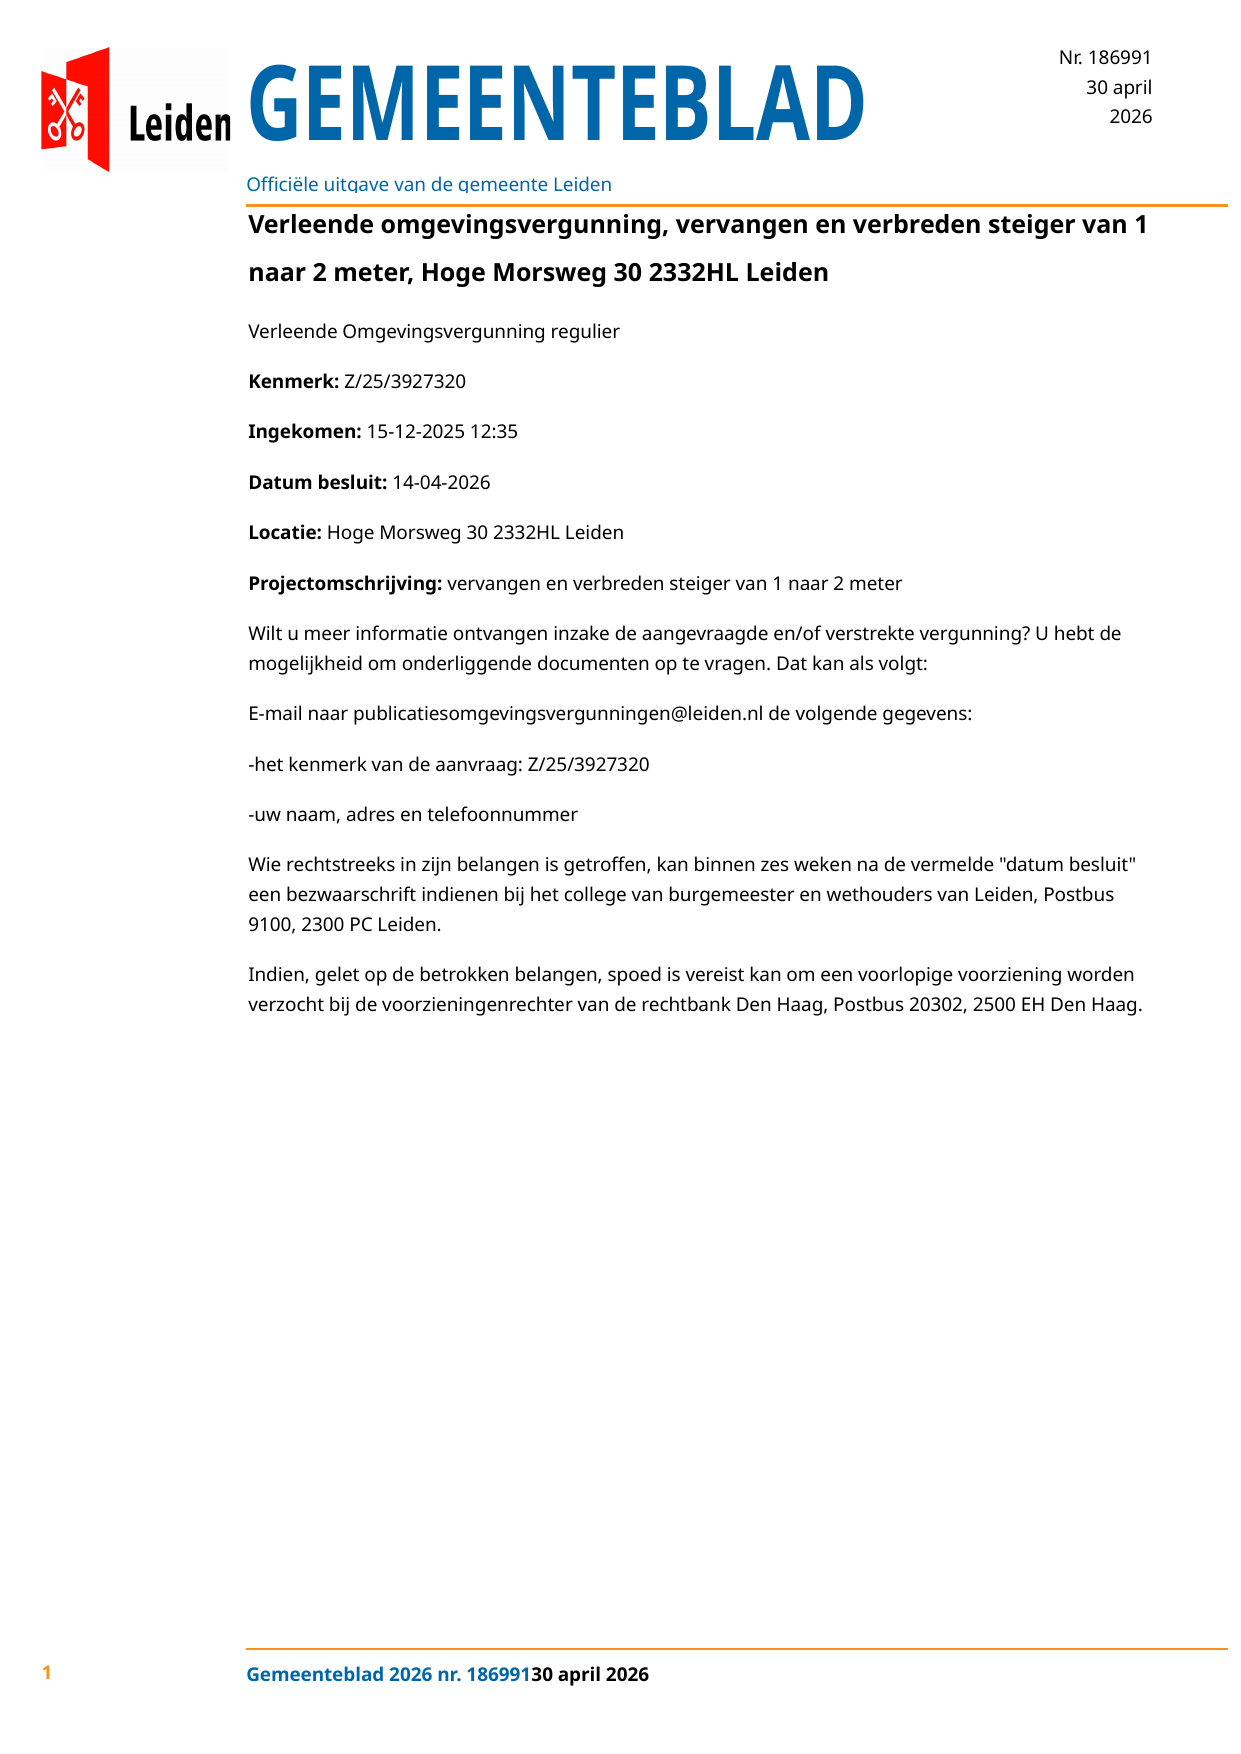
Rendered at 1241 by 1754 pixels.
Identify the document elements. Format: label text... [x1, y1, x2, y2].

text Wilt u meer informatie ontvangen inzake de aangevraagde en/of verstrekte vergunning? U hebt de mogelijkheid om onderliggende documenten op te vragen. Dat kan als volgt: [248, 620, 1152, 676]
text Datum besluit: 14-04-2026 [248, 469, 1152, 495]
text -het kenmerk van de aanvraag: Z/25/3927320 [248, 751, 1152, 777]
text Verleende omgevingsvergunning, vervangen en verbreden steiger van 1 naar 2 meter, Hoge Morsweg 30 2332HL Leiden [248, 207, 1152, 288]
text Locatie: Hoge Morsweg 30 2332HL Leiden [248, 519, 1152, 545]
text E-mail naar publicatiesomgevingsvergunningen@leiden.nl de volgende gegevens: [248, 700, 1152, 726]
text -uw naam, adres en telefoonnummer [248, 801, 1152, 827]
text Indien, gelet op de betrokken belangen, spoed is vereist kan om een voorlopige voorziening worden verzocht bij de voorzieningenrechter van de rechtbank Den Haag, Postbus 20302, 2500 EH Den Haag. [248, 961, 1152, 1017]
picture [41, 47, 231, 172]
text Projectomschrijving: vervangen en verbreden steiger van 1 naar 2 meter [248, 570, 1152, 596]
text Wie rechtstreeks in zijn belangen is getroffen, kan binnen zes weken na de vermelde "datum besluit" een bezwaarschrift indienen bij het college van burgemeester en wethouders van Leiden, Postbus 9100, 2300 PC Leiden. [248, 852, 1152, 937]
text Verleende Omgevingsvergunning regulier [248, 318, 1152, 344]
text Ingekomen: 15-12-2025 12:35 [248, 419, 1152, 444]
text Kenmerk: Z/25/3927320 [248, 368, 1152, 394]
